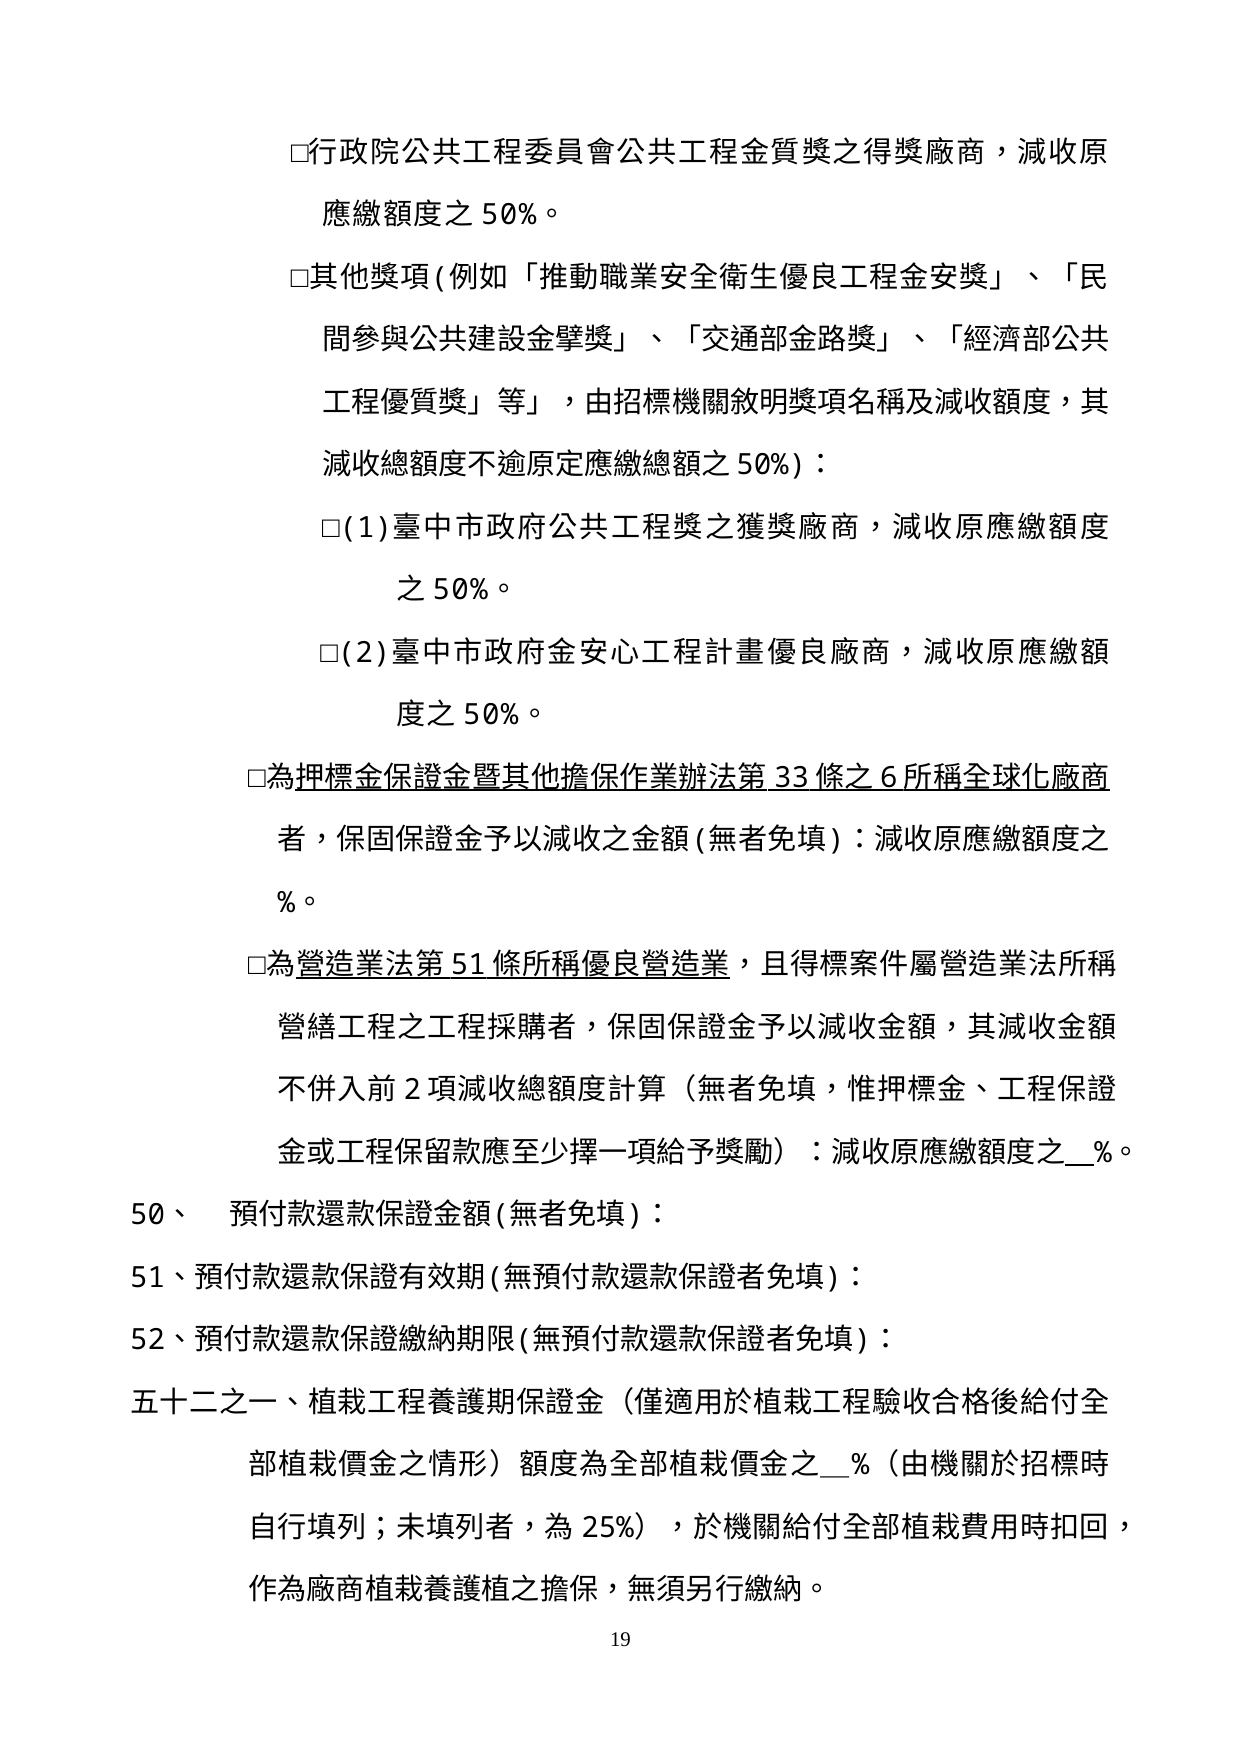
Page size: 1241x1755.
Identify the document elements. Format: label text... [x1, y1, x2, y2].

text □(1)臺中市政府公共工程獎之獲獎廠商，減收原應繳額度之50%。 [322, 483, 1110, 608]
text □為營造業法第51條所稱優良營造業，且得標案件屬營造業法所稱營繕工程之工程採購者，保固保證金予以減收金額，其減收金額不併入前2項減收總額度計算（無者免填，惟押標金、工程保證金或工程保留款應至少擇一項給予獎勵）：減收原應繳額度之 %。 [248, 920, 1117, 1170]
text □其他獎項(例如「推動職業安全衛生優良工程金安獎」、「民間參與公共建設金擘獎」、「交通部金路獎」、「經濟部公共工程優質獎」等」，由招標機關敘明獎項名稱及減收額度，其減收總額度不逾原定應繳總額之50%)： [291, 233, 1110, 483]
text □為押標金保證金暨其他擔保作業辦法第33條之6所稱全球化廠商者，保固保證金予以減收之金額(無者免填)：減收原應繳額度之 %。 [248, 733, 1110, 920]
list 預付款還款保證繳納期限(無預付款還款保證者免填)： [130, 1295, 1110, 1358]
text □行政院公共工程委員會公共工程金質獎之得獎廠商，減收原應繳額度之50%。 [291, 108, 1110, 233]
list 預付款還款保證金額(無者免填)： [130, 1170, 1110, 1233]
text □(2)臺中市政府金安心工程計畫優良廠商，減收原應繳額度之50%。 [320, 608, 1110, 733]
list 預付款還款保證有效期(無預付款還款保證者免填)： [130, 1233, 1110, 1295]
text 五十二之一、植栽工程養護期保證金（僅適用於植栽工程驗收合格後給付全部植栽價金之情形）額度為全部植栽價金之＿%（由機關於招標時自行填列；未填列者，為25%），於機關給付全部植栽費用時扣回，作為廠商植栽養護植之擔保，無須另行繳納。 [130, 1358, 1110, 1608]
